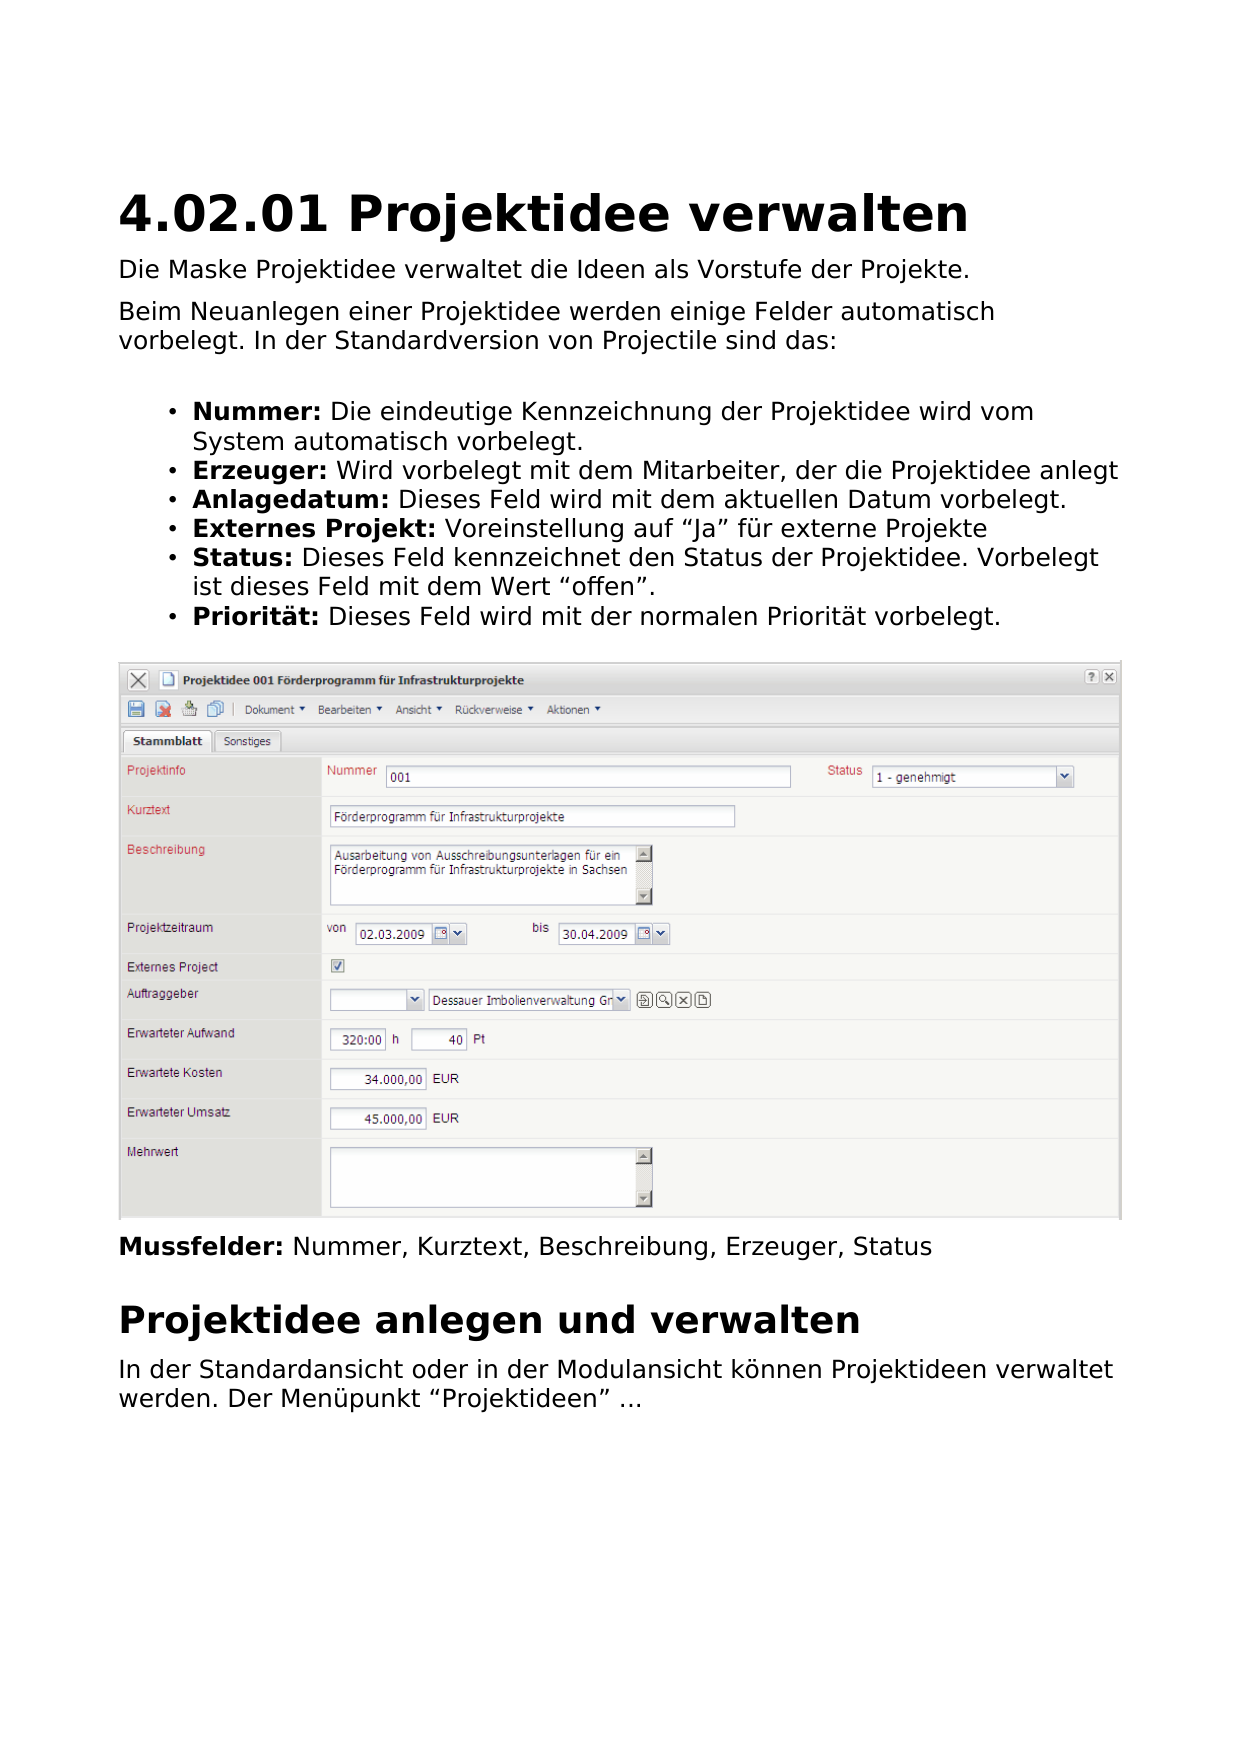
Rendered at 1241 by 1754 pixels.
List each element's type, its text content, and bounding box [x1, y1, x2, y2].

list Externes Projekt: Voreinstellung auf “Ja” für externe Projekte [177, 514, 1122, 543]
list Priorität: Dieses Feld wird mit der normalen Priorität vorbelegt. [177, 602, 1122, 631]
text In der Standardansicht oder in der Modulansicht können Projektideen verwaltet werden. Der Menüpunkt “Projektideen” ... [118, 1355, 1122, 1414]
text Beim Neuanlegen einer Projektidee werden einige Felder automatisch vorbelegt. In der Standardversion von Projectile sind das: [118, 297, 1122, 356]
subtitle 4.02.01 Projektidee verwalten [118, 185, 1122, 243]
text Die Maske Projektidee verwaltet die Ideen als Vorstufe der Projekte. [118, 256, 1122, 285]
text Mussfelder: Nummer, Kurztext, Beschreibung, Erzeuger, Status [118, 1232, 1122, 1262]
list Nummer: Die eindeutige Kennzeichnung der Projektidee wird vom System automatisch vorbelegt. [177, 397, 1122, 456]
list Status: Dieses Feld kennzeichnet den Status der Projektidee. Vorbelegt ist dieses Feld mit dem Wert “offen”. [177, 543, 1122, 602]
list Erzeuger: Wird vorbelegt mit dem Mitarbeiter, der die Projektidee anlegt [177, 456, 1122, 485]
list Anlagedatum: Dieses Feld wird mit dem aktuellen Datum vorbelegt. [177, 485, 1122, 514]
picture [118, 660, 1123, 1220]
subtitle Projektidee anlegen und verwalten [118, 1299, 1122, 1343]
